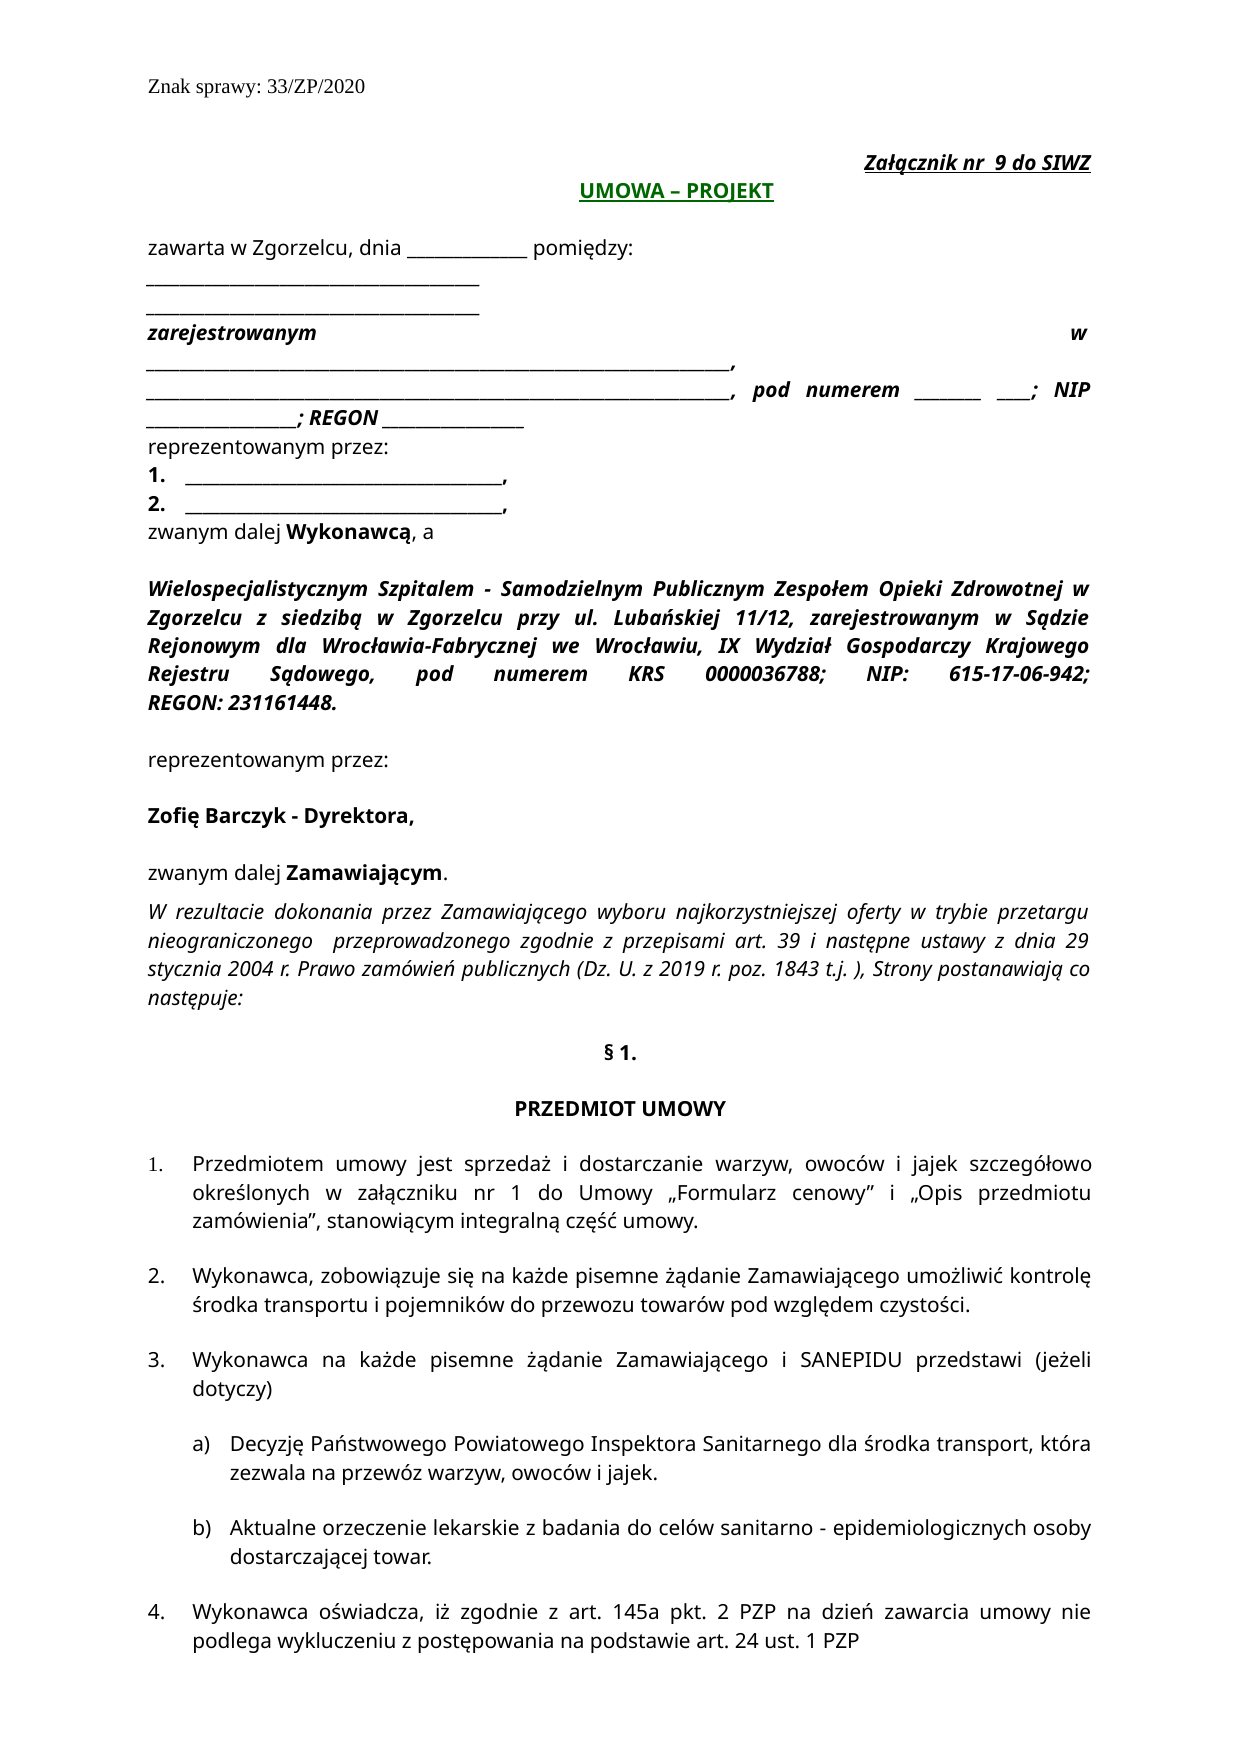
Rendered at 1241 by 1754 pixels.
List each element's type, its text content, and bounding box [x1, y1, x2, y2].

text ______________________________________________________________________, pod numerem ________ ____; NIP __________________; REGON _________________ [148, 375, 1093, 432]
text § 1. [148, 1038, 1093, 1067]
list Wykonawca oświadcza, iż zgodnie z art. 145a pkt. 2 PZP na dzień zawarcia umowy nie podlega wykluczeniu z postępowania na podstawie art. 24 ust. 1 PZP [148, 1597, 1093, 1654]
subtitle Załącznik nr 9 do SIWZ [148, 148, 1093, 176]
list _____________________________________, [148, 460, 1093, 489]
list Wykonawca, zobowiązuje się na każde pisemne żądanie Zamawiającego umożliwić kontrolę środka transportu i pojemników do przewozu towarów pod względem czystości. [148, 1262, 1093, 1318]
text ________________________________________ [148, 290, 1093, 318]
list Przedmiotem umowy jest sprzedaż i dostarczanie warzyw, owoców i jajek szczegółowo określonych w załączniku nr 1 do Umowy „Formularz cenowy” i „Opis przedmiotu zamówienia”, stanowiącym integralną część umowy. [148, 1149, 1093, 1234]
subtitle UMOWA – PROJEKT [260, 176, 1093, 204]
text Zofię Barczyk - Dyrektora, [148, 802, 1093, 830]
list Aktualne orzeczenie lekarskie z badania do celów sanitarno - epidemiologicznych osoby dostarczającej towar. [192, 1513, 1093, 1570]
text zawarta w Zgorzelcu, dnia _____________ pomiędzy: [148, 233, 1093, 261]
text zwanym dalej Zamawiającym. [148, 858, 1093, 887]
list _____________________________________, [148, 489, 1093, 517]
text Wielospecjalistycznym Szpitalem - Samodzielnym Publicznym Zespołem Opieki Zdrowotnej w Zgorzelcu z siedzibą w Zgorzelcu przy ul. Lubańskiej 11/12, zarejestrowanym w Sądzie Rejonowym dla Wrocławia-Fabrycznej we Wrocławiu, IX Wydział Gospodarczy Krajowego Rejestru Sądowego, pod numerem KRS 0000036788; NIP: 615-17-06-942; REGON: 231161448. [148, 574, 1093, 716]
text zarejestrowanym w ______________________________________________________________________, [148, 318, 1093, 375]
text ________________________________________ [148, 261, 1093, 290]
list Wykonawca na każde pisemne żądanie Zamawiającego i SANEPIDU przedstawi (jeżeli dotyczy) [148, 1346, 1093, 1402]
list Decyzję Państwowego Powiatowego Inspektora Sanitarnego dla środka transport, która zezwala na przewóz warzyw, owoców i jajek. [192, 1429, 1093, 1486]
text reprezentowanym przez: [148, 432, 1093, 460]
text PRZEDMIOT UMOWY [148, 1094, 1093, 1122]
text reprezentowanym przez: [148, 745, 1093, 773]
text W rezultacie dokonania przez Zamawiającego wyboru najkorzystniejszej oferty w trybie przetargu nieograniczonego przeprowadzonego zgodnie z przepisami art. 39 i następne ustawy z dnia 29 stycznia 2004 r. Prawo zamówień publicznych (Dz. U. z 2019 r. poz. 1843 t.j. ), Strony postanawiają co następuje: [148, 897, 1093, 1011]
text zwanym dalej Wykonawcą, a [148, 517, 1093, 546]
